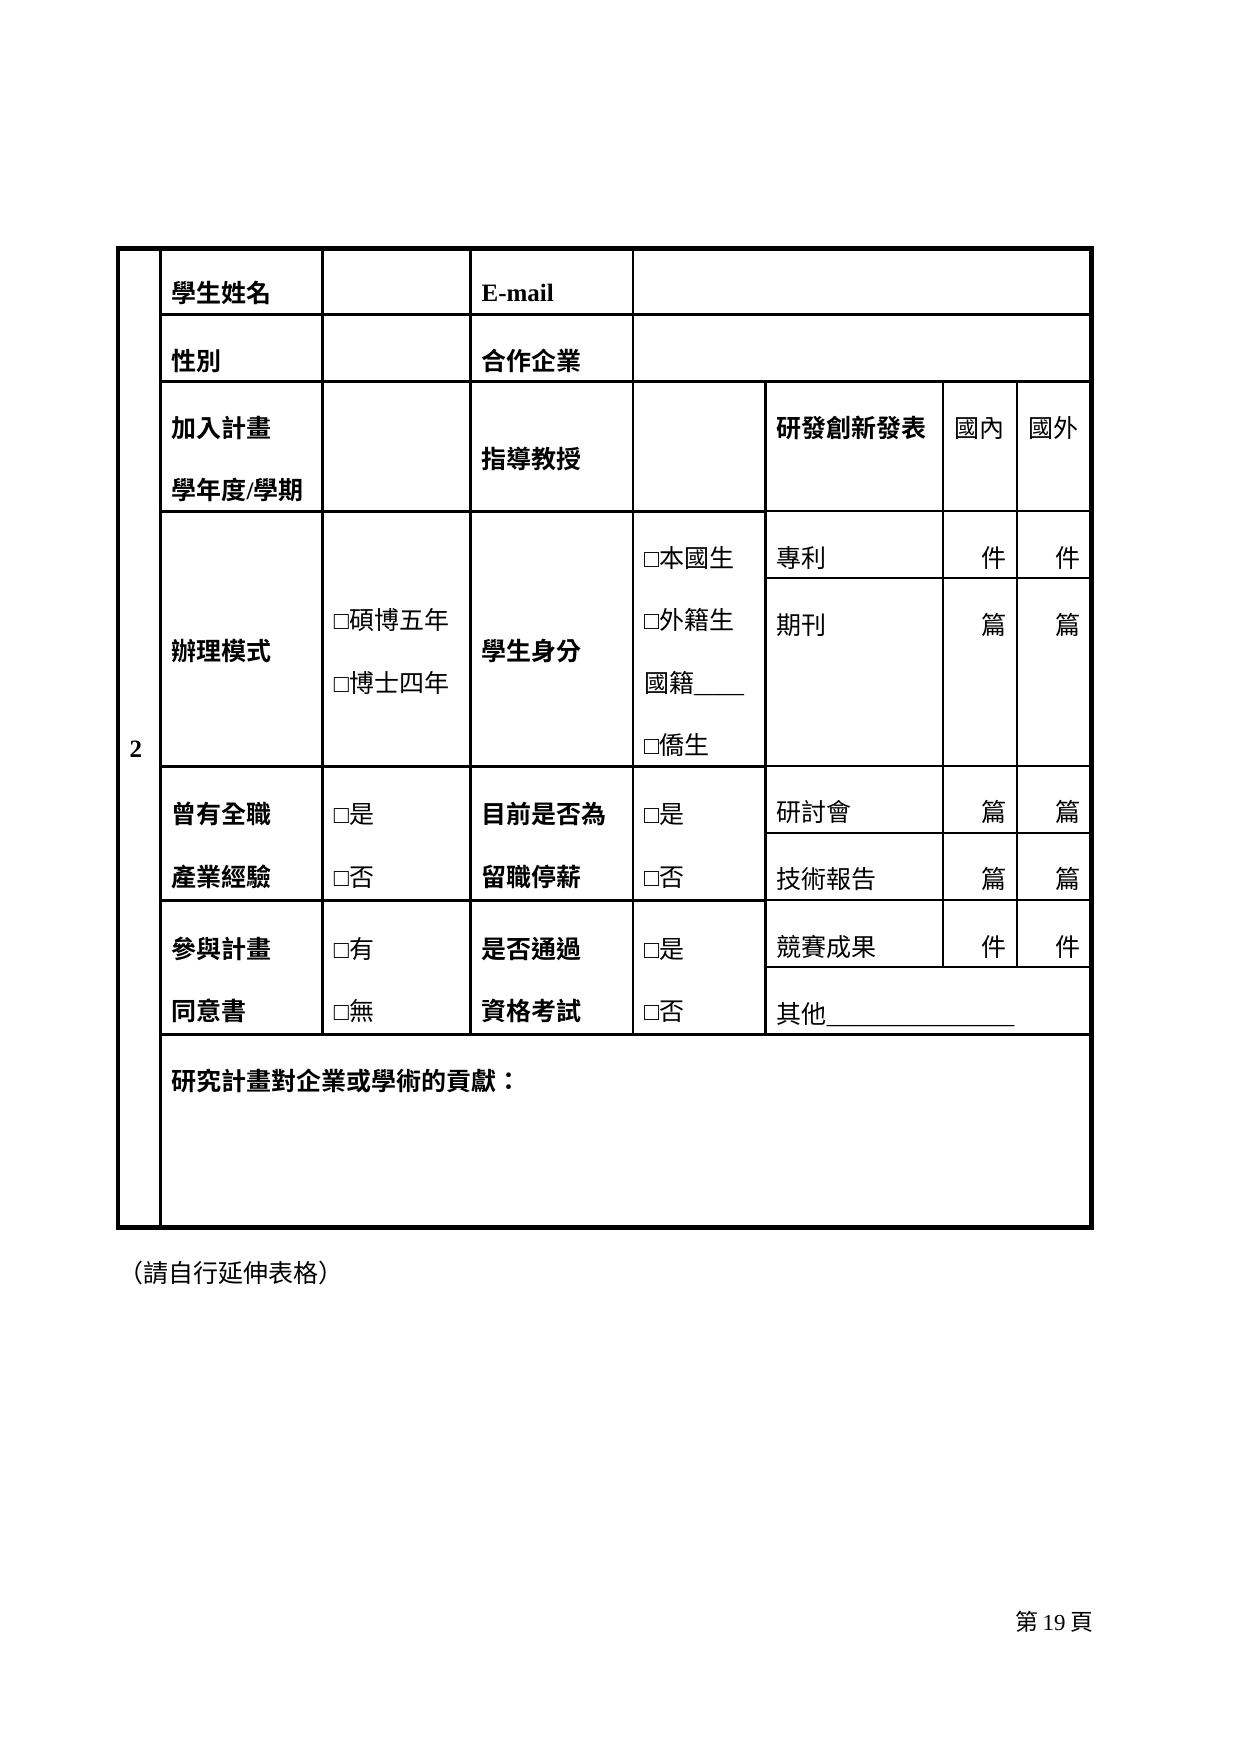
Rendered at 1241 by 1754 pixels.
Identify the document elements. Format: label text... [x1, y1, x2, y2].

table_cell 其他_______________ [767, 968, 1089, 1033]
table_cell 目前是否為 留職停薪 [472, 768, 632, 899]
table_cell [324, 383, 469, 510]
table_cell □是 □否 [634, 768, 764, 899]
table_cell [634, 316, 1089, 380]
table_cell 研發創新發表 [767, 383, 942, 510]
table_cell 篇 [1018, 767, 1089, 832]
table_cell 合作企業 [472, 316, 632, 380]
table_cell 是否通過 資格考試 [472, 902, 632, 1033]
table_cell 篇 [944, 834, 1016, 899]
table_cell □有 □無 [324, 902, 469, 1033]
table_cell 篇 [944, 767, 1016, 832]
table_cell □是 □否 [324, 768, 469, 899]
table_cell 辦理模式 [162, 513, 321, 764]
table_cell 件 [1018, 901, 1089, 966]
table_cell 研究計畫對企業或學術的貢獻： [162, 1036, 1089, 1225]
table_cell 參與計畫 同意書 [162, 902, 321, 1033]
table_cell 性別 [162, 316, 321, 380]
table_cell 加入計畫 學年度/學期 [162, 383, 321, 510]
table_cell 篇 [1018, 579, 1089, 764]
table_cell 國外 [1018, 383, 1089, 510]
table_cell [634, 383, 764, 510]
table_cell 技術報告 [767, 834, 942, 899]
table_cell [634, 251, 1089, 313]
table_cell □碩博五年 □博士四年 [324, 513, 469, 764]
table_cell 件 [944, 901, 1016, 966]
table_cell E-mail [472, 251, 632, 313]
table_cell 件 [1018, 512, 1089, 577]
table_cell [324, 251, 469, 313]
table_cell 2 [120, 251, 159, 1225]
table_cell 學生身分 [472, 513, 632, 764]
table_cell 研討會 [767, 767, 942, 832]
table_cell [324, 316, 469, 380]
table_cell 專利 [767, 512, 942, 577]
table_cell 件 [944, 512, 1016, 577]
table_cell □是 □否 [634, 902, 764, 1033]
table_cell 期刊 [767, 579, 942, 764]
text （請自行延伸表格） [118, 1230, 1093, 1293]
table_cell 曾有全職 產業經驗 [162, 768, 321, 899]
table_cell 篇 [1018, 834, 1089, 899]
table_cell 篇 [944, 579, 1016, 764]
table_cell □本國生 □外籍生國籍____ □僑生 [634, 513, 764, 764]
table_cell 學生姓名 [162, 251, 321, 313]
table_cell 競賽成果 [767, 901, 942, 966]
table_cell 指導教授 [472, 383, 632, 510]
table_cell 國內 [944, 383, 1016, 510]
